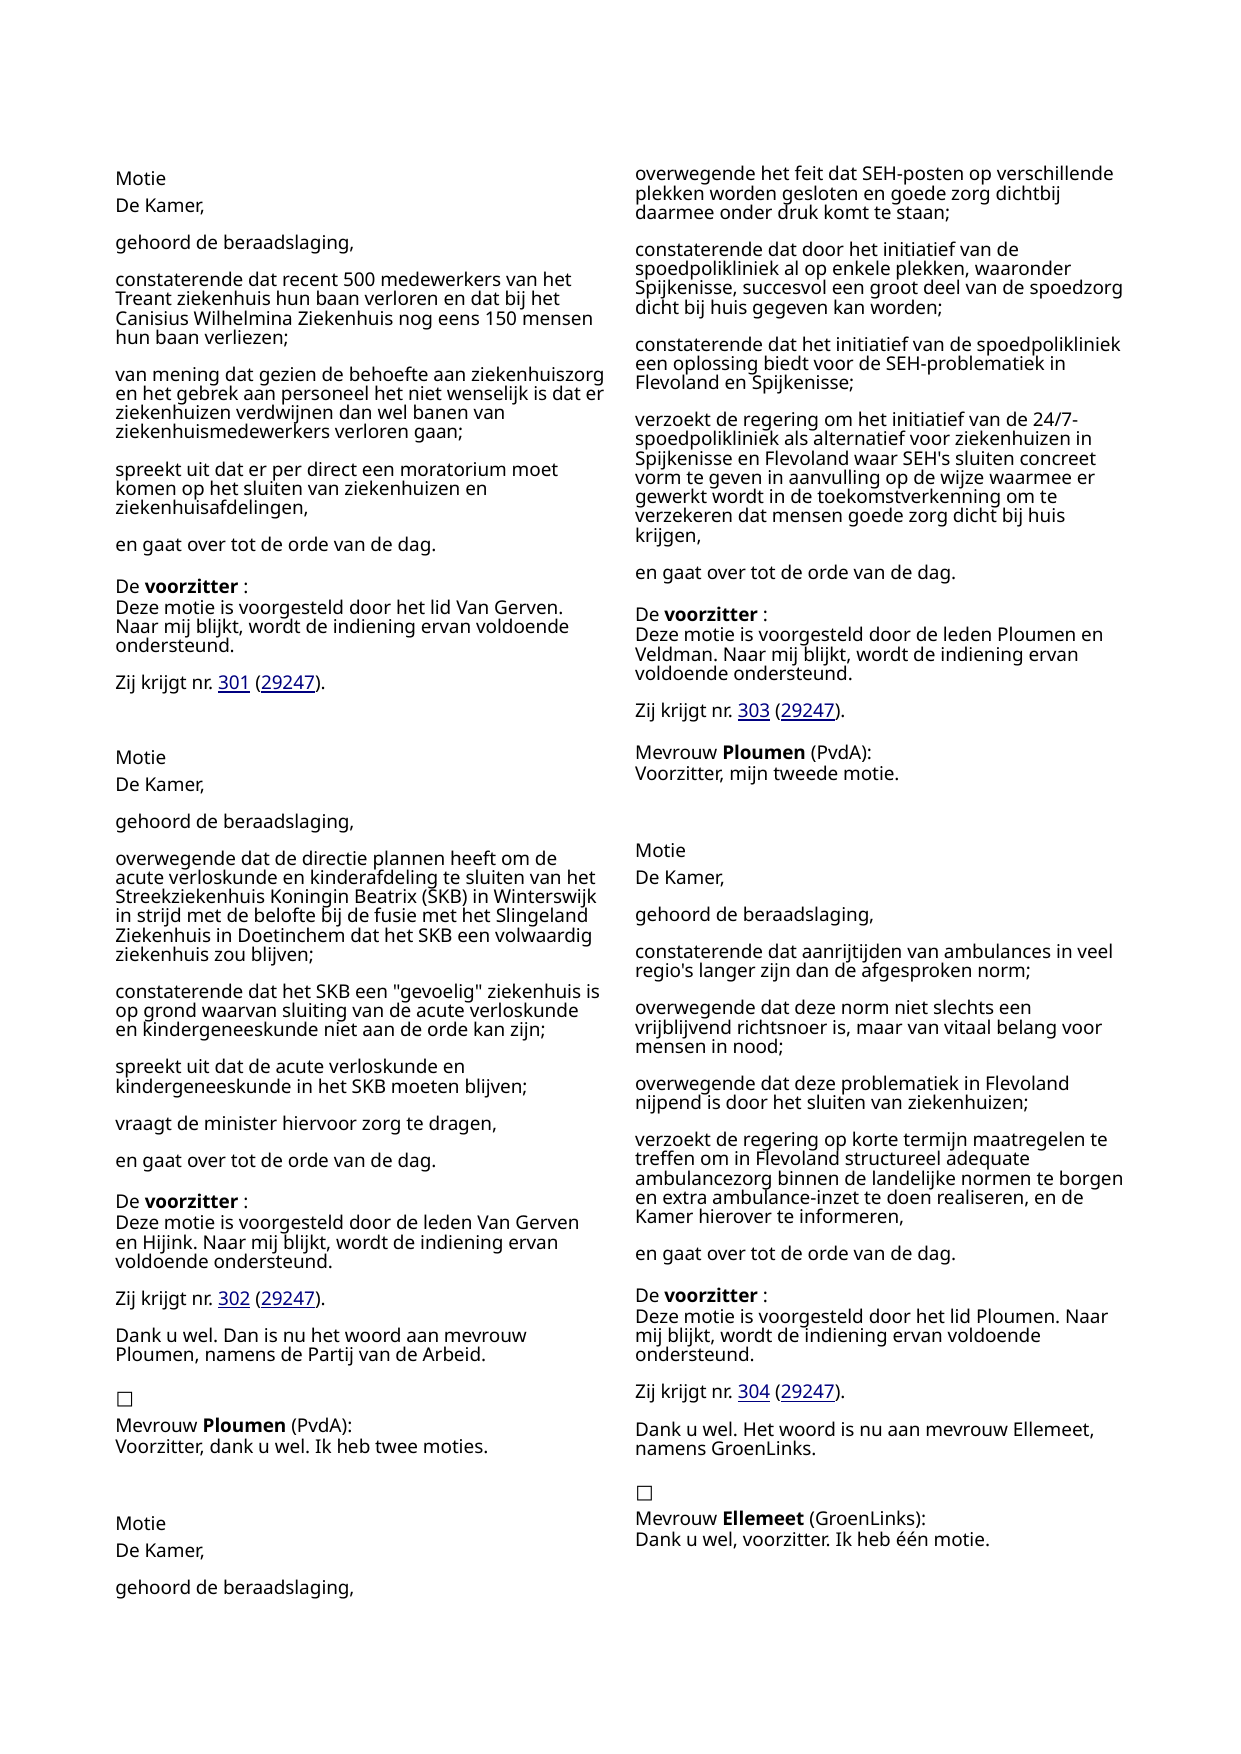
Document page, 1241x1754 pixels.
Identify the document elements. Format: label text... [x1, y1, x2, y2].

text Zij krijgt nr. 302 (29247). [115, 1290, 605, 1309]
text De voorzitter : [635, 601, 1125, 626]
text gehoord de beraadslaging, [115, 234, 605, 253]
text gehoord de beraadslaging, [635, 906, 1125, 925]
text Zij krijgt nr. 304 (29247). [635, 1383, 1125, 1403]
text De voorzitter : [115, 1189, 605, 1214]
text Mevrouw Ploumen (PvdA): [635, 739, 1125, 765]
text Mevrouw Ellemeet (GroenLinks): [635, 1506, 1125, 1531]
text overwegende dat deze norm niet slechts een vrijblijvend richtsnoer is, maar van vitaal belang voor mensen in nood; [635, 999, 1125, 1057]
text en gaat over tot de orde van de dag. [635, 564, 1125, 583]
text spreekt uit dat de acute verloskunde en kindergeneeskunde in het SKB moeten blijven; [115, 1058, 605, 1097]
text Mevrouw Ploumen (PvdA): [115, 1412, 605, 1438]
text constaterende dat door het initiatief van de spoedpolikliniek al op enkele plekken, waaronder Spijkenisse, succesvol een groot deel van de spoedzorg dicht bij huis gegeven kan worden; [635, 241, 1125, 318]
text Dank u wel. Dan is nu het woord aan mevrouw Ploumen, namens de Partij van de Arbeid. [115, 1327, 605, 1366]
text Voorzitter, dank u wel. Ik heb twee moties. [115, 1438, 605, 1457]
text van mening dat gezien de behoefte aan ziekenhuiszorg en het gebrek aan personeel het niet wenselijk is dat er ziekenhuizen verdwijnen dan wel banen van ziekenhuismedewerkers verloren gaan; [115, 366, 605, 443]
text De Kamer, [635, 869, 1125, 888]
text De Kamer, [115, 197, 605, 216]
text Motie [115, 1511, 605, 1536]
text Deze motie is voorgesteld door het lid Ploumen. Naar mij blijkt, wordt de indiening ervan voldoende ondersteund. [635, 1308, 1125, 1366]
text overwegende het feit dat SEH-posten op verschillende plekken worden gesloten en goede zorg dichtbij daarmee onder druk komt te staan; [635, 165, 1125, 223]
text Zij krijgt nr. 301 (29247). [115, 674, 605, 693]
text verzoekt de regering op korte termijn maatregelen te treffen om in Flevoland structureel adequate ambulancezorg binnen de landelijke normen te borgen en extra ambulance-inzet te doen realiseren, en de Kamer hierover te informeren, [635, 1131, 1125, 1227]
text spreekt uit dat er per direct een moratorium moet komen op het sluiten van ziekenhuizen en ziekenhuisafdelingen, [115, 461, 605, 518]
text Deze motie is voorgesteld door de leden Ploumen en Veldman. Naar mij blijkt, wordt de indiening ervan voldoende ondersteund. [635, 626, 1125, 684]
text overwegende dat deze problematiek in Flevoland nijpend is door het sluiten van ziekenhuizen; [635, 1075, 1125, 1113]
text De voorzitter : [115, 573, 605, 599]
text constaterende dat recent 500 medewerkers van het Treant ziekenhuis hun baan verloren en dat bij het Canisius Wilhelmina Ziekenhuis nog eens 150 mensen hun baan verliezen; [115, 271, 605, 348]
text Motie [115, 744, 605, 770]
text De Kamer, [115, 776, 605, 795]
text en gaat over tot de orde van de dag. [115, 536, 605, 555]
text Dank u wel, voorzitter. Ik heb één motie. [635, 1531, 1125, 1551]
text gehoord de beraadslaging, [115, 813, 605, 832]
text Zij krijgt nr. 303 (29247). [635, 702, 1125, 721]
text en gaat over tot de orde van de dag. [635, 1245, 1125, 1264]
text Deze motie is voorgesteld door de leden Van Gerven en Hijink. Naar mij blijkt, wordt de indiening ervan voldoende ondersteund. [115, 1214, 605, 1272]
text De Kamer, [115, 1542, 605, 1561]
text ⬜ [635, 1480, 1125, 1506]
text constaterende dat het SKB een "gevoelig" ziekenhuis is op grond waarvan sluiting van de acute verloskunde en kindergeneeskunde niet aan de orde kan zijn; [115, 983, 605, 1041]
text Motie [635, 837, 1125, 863]
text overwegende dat de directie plannen heeft om de acute verloskunde en kinderafdeling te sluiten van het Streekziekenhuis Koningin Beatrix (SKB) in Winterswijk in strijd met de belofte bij de fusie met het Slingeland Ziekenhuis in Doetinchem dat het SKB een volwaardig ziekenhuis zou blijven; [115, 849, 605, 965]
text Motie [115, 165, 605, 191]
text vraagt de minister hiervoor zorg te dragen, [115, 1115, 605, 1134]
text gehoord de beraadslaging, [115, 1579, 605, 1598]
text Deze motie is voorgesteld door het lid Van Gerven. Naar mij blijkt, wordt de indiening ervan voldoende ondersteund. [115, 599, 605, 657]
text en gaat over tot de orde van de dag. [115, 1152, 605, 1171]
text constaterende dat aanrijtijden van ambulances in veel regio's langer zijn dan de afgesproken norm; [635, 943, 1125, 982]
text Dank u wel. Het woord is nu aan mevrouw Ellemeet, namens GroenLinks. [635, 1421, 1125, 1459]
text De voorzitter : [635, 1282, 1125, 1308]
text constaterende dat het initiatief van de spoedpolikliniek een oplossing biedt voor de SEH-problematiek in Flevoland en Spijkenisse; [635, 336, 1125, 393]
text Voorzitter, mijn tweede motie. [635, 765, 1125, 784]
text ⬜ [115, 1386, 605, 1412]
text verzoekt de regering om het initiatief van de 24/7-spoedpolikliniek als alternatief voor ziekenhuizen in Spijkenisse en Flevoland waar SEH's sluiten concreet vorm te geven in aanvulling op de wijze waarmee er gewerkt wordt in de toekomstverkenning om te verzekeren dat mensen goede zorg dicht bij huis krijgen, [635, 411, 1125, 546]
